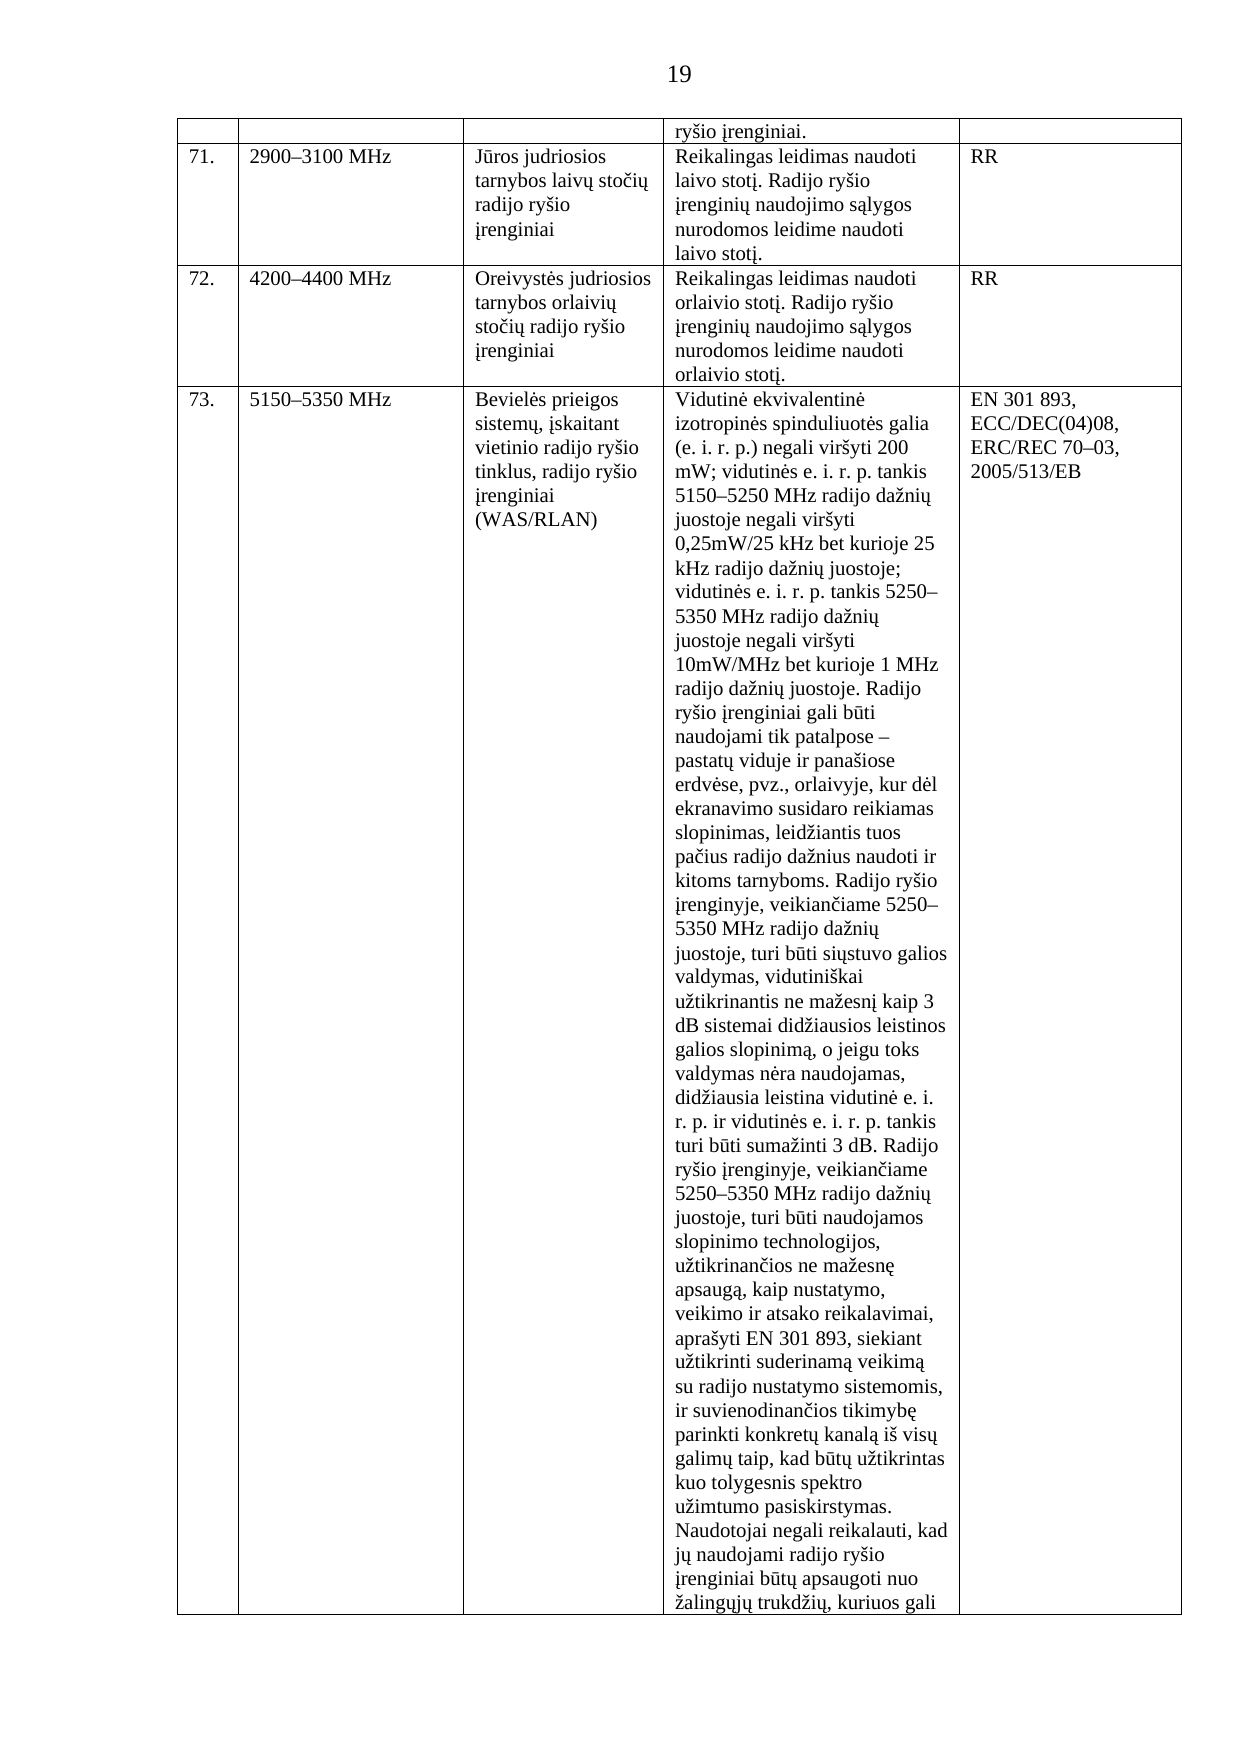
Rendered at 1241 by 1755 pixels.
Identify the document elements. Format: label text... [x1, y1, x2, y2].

table_cell ryšio įrenginiai. [664, 119, 959, 143]
table_cell Reikalingas leidimas naudoti laivo stotį. Radijo ryšio įrenginių naudojimo sąlygos nurodomos leidime naudoti laivo stotį. [664, 144, 959, 264]
table_cell 72. [178, 266, 238, 386]
table_cell 5150–5350 MHz [239, 387, 463, 1614]
table_cell 2900–3100 MHz [239, 144, 463, 264]
table_cell 73. [178, 387, 238, 1614]
table_cell Oreivystės judriosios tarnybos orlaivių stočių radijo ryšio įrenginiai [464, 266, 663, 386]
table_cell Jūros judriosios tarnybos laivų stočių radijo ryšio įrenginiai [464, 144, 663, 264]
table_cell [239, 119, 463, 143]
table_cell Bevielės prieigos sistemų, įskaitant vietinio radijo ryšio tinklus, radijo ryšio įrenginiai (WAS/RLAN) [464, 387, 663, 1614]
table_cell [178, 119, 238, 143]
table_cell 71. [178, 144, 238, 264]
table_cell RR [960, 266, 1181, 386]
table_cell [464, 119, 663, 143]
table_cell EN 301 893, ECC/DEC(04)08, ERC/REC 70–03, 2005/513/EB [960, 387, 1181, 1614]
table_cell Reikalingas leidimas naudoti orlaivio stotį. Radijo ryšio įrenginių naudojimo sąlygos nurodomos leidime naudoti orlaivio stotį. [664, 266, 959, 386]
table_cell Vidutinė ekvivalentinė izotropinės spinduliuotės galia (e. i. r. p.) negali viršyti 200 mW; vidutinės e. i. r. p. tankis 5150–5250 MHz radijo dažnių juostoje negali viršyti 0,25mW/25 kHz bet kurioje 25 kHz radijo dažnių juostoje; vidutinės e. i. r. p. tankis 5250–5350 MHz radijo dažnių juostoje negali viršyti 10mW/MHz bet kurioje 1 MHz radijo dažnių juostoje. Radijo ryšio įrenginiai gali būti naudojami tik patalpose – pastatų viduje ir panašiose erdvėse, pvz., orlaivyje, kur dėl ekranavimo susidaro reikiamas slopinimas, leidžiantis tuos pačius radijo dažnius naudoti ir kitoms tarnyboms. Radijo ryšio įrenginyje, veikiančiame 5250–5350 MHz radijo dažnių juostoje, turi būti siųstuvo galios valdymas, vidutiniškai užtikrinantis ne mažesnį kaip 3 dB sistemai didžiausios leistinos galios slopinimą, o jeigu toks valdymas nėra naudojamas, didžiausia leistina vidutinė e. i. r. p. ir vidutinės e. i. r. p. tankis turi būti sumažinti 3 dB. Radijo ryšio įrenginyje, veikiančiame 5250–5350 MHz radijo dažnių juostoje, turi būti naudojamos slopinimo technologijos, užtikrinančios ne mažesnę apsaugą, kaip nustatymo, veikimo ir atsako reikalavimai, aprašyti EN 301 893, siekiant užtikrinti suderinamą veikimą su radijo nustatymo sistemomis, ir suvienodinančios tikimybę parinkti konkretų kanalą iš visų galimų taip, kad būtų užtikrintas kuo tolygesnis spektro užimtumo pasiskirstymas. Naudotojai negali reikalauti, kad jų naudojami radijo ryšio įrenginiai būtų apsaugoti nuo žalingųjų trukdžių, kuriuos gali [664, 387, 959, 1614]
table_cell 4200–4400 MHz [239, 266, 463, 386]
table_cell RR [960, 144, 1181, 264]
table_cell [960, 119, 1181, 143]
